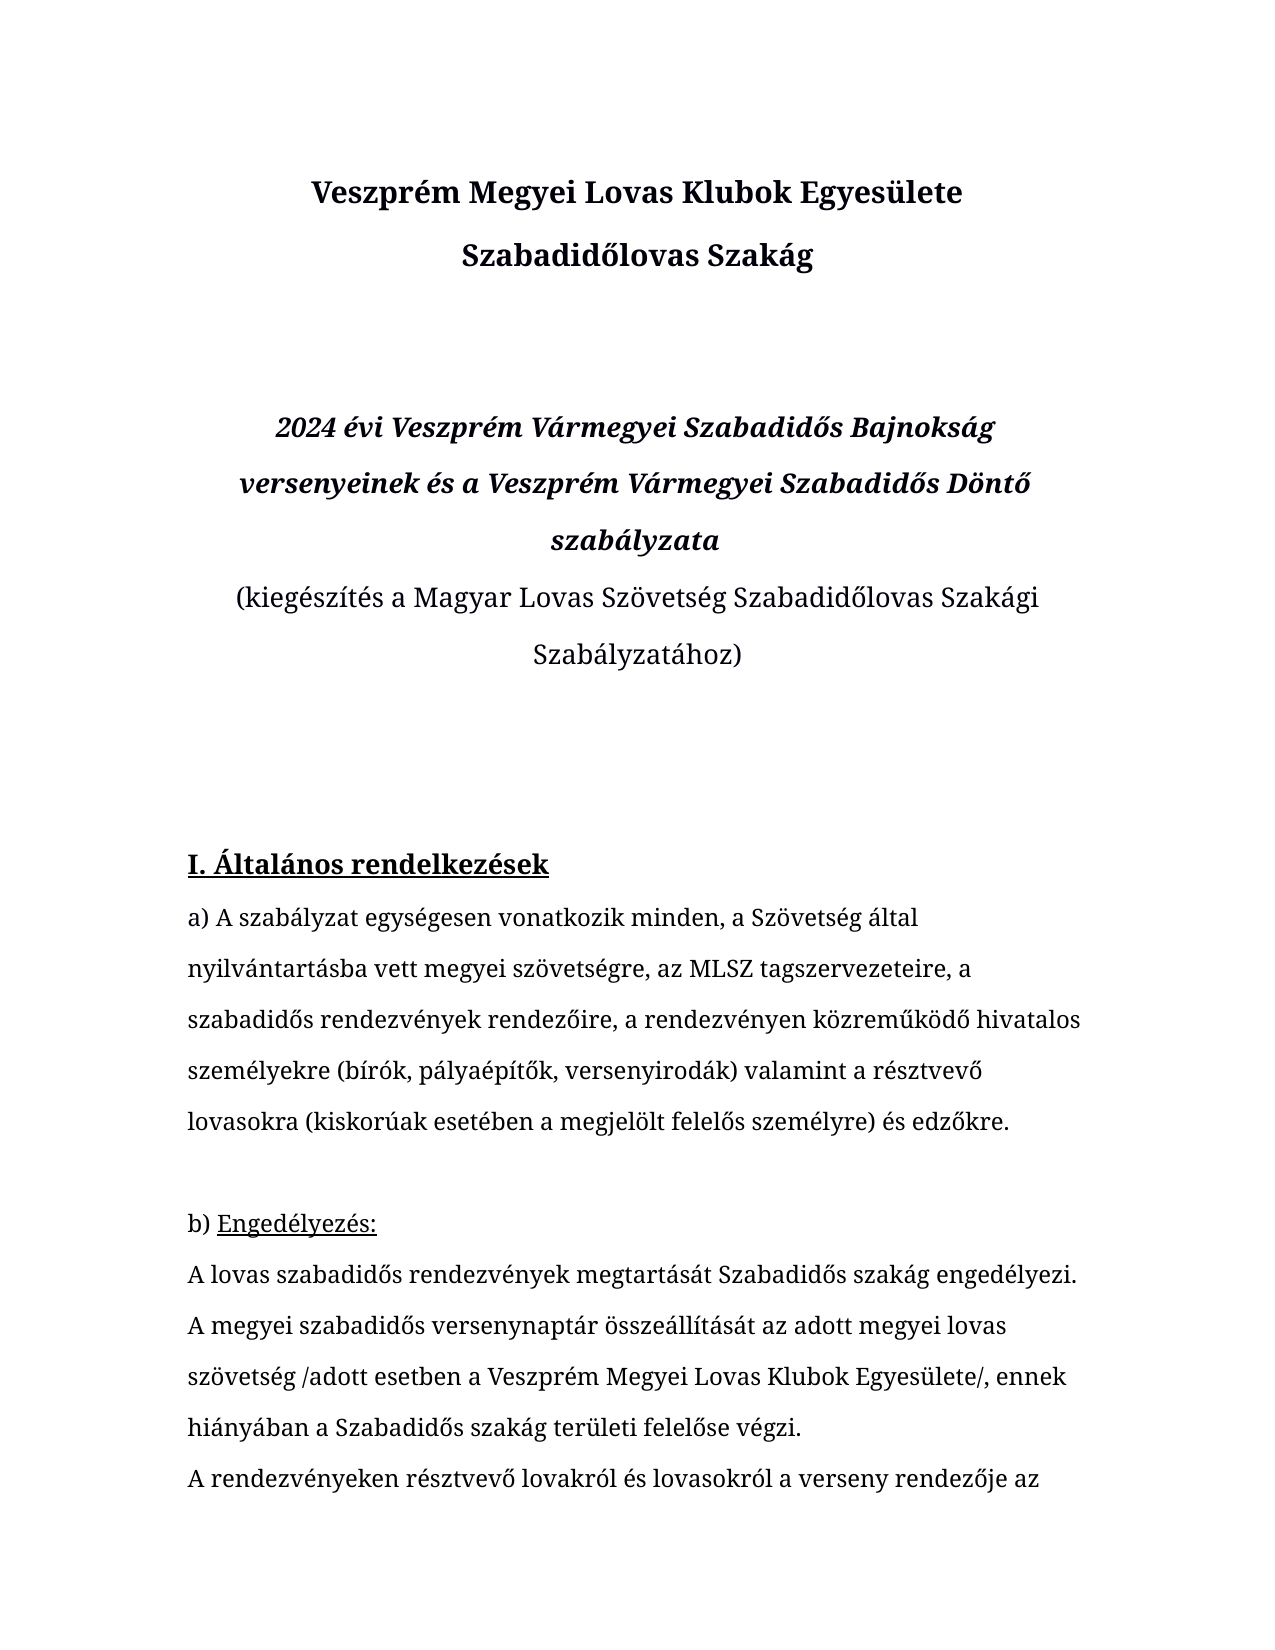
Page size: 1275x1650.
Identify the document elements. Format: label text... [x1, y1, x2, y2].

text 2024 évi Veszprém Vármegyei Szabadidős Bajnokság versenyeinek és a Veszprém Vármegyei Szabadidős Döntő szabályzata [187, 388, 1087, 558]
text I. Általános rendelkezések [187, 825, 1087, 882]
text Szabadidőlovas Szakág [187, 212, 1087, 275]
text (kiegészítés a Magyar Lovas Szövetség Szabadidőlovas Szakági Szabályzatához) [187, 558, 1087, 672]
text b) Engedélyezés: [187, 1188, 1087, 1239]
text A rendezvényeken résztvevő lovakról és lovasokról a verseny rendezője az [187, 1443, 1087, 1494]
text A megyei szabadidős versenynaptár összeállítását az adott megyei lovas szövetség /adott esetben a Veszprém Megyei Lovas Klubok Egyesülete/, ennek hiányában a Szabadidős szakág területi felelőse végzi. [187, 1290, 1087, 1443]
text Veszprém Megyei Lovas Klubok Egyesülete [187, 150, 1087, 212]
text a) A szabályzat egységesen vonatkozik minden, a Szövetség által nyilvántartásba vett megyei szövetségre, az MLSZ tagszervezeteire, a szabadidős rendezvények rendezőire, a rendezvényen közreműködő hivatalos személyekre (bírók, pályaépítők, versenyirodák) valamint a résztvevő lovasokra (kiskorúak esetében a megjelölt felelős személyre) és edzőkre. [187, 882, 1087, 1137]
text A lovas szabadidős rendezvények megtartását Szabadidős szakág engedélyezi. [187, 1239, 1087, 1290]
